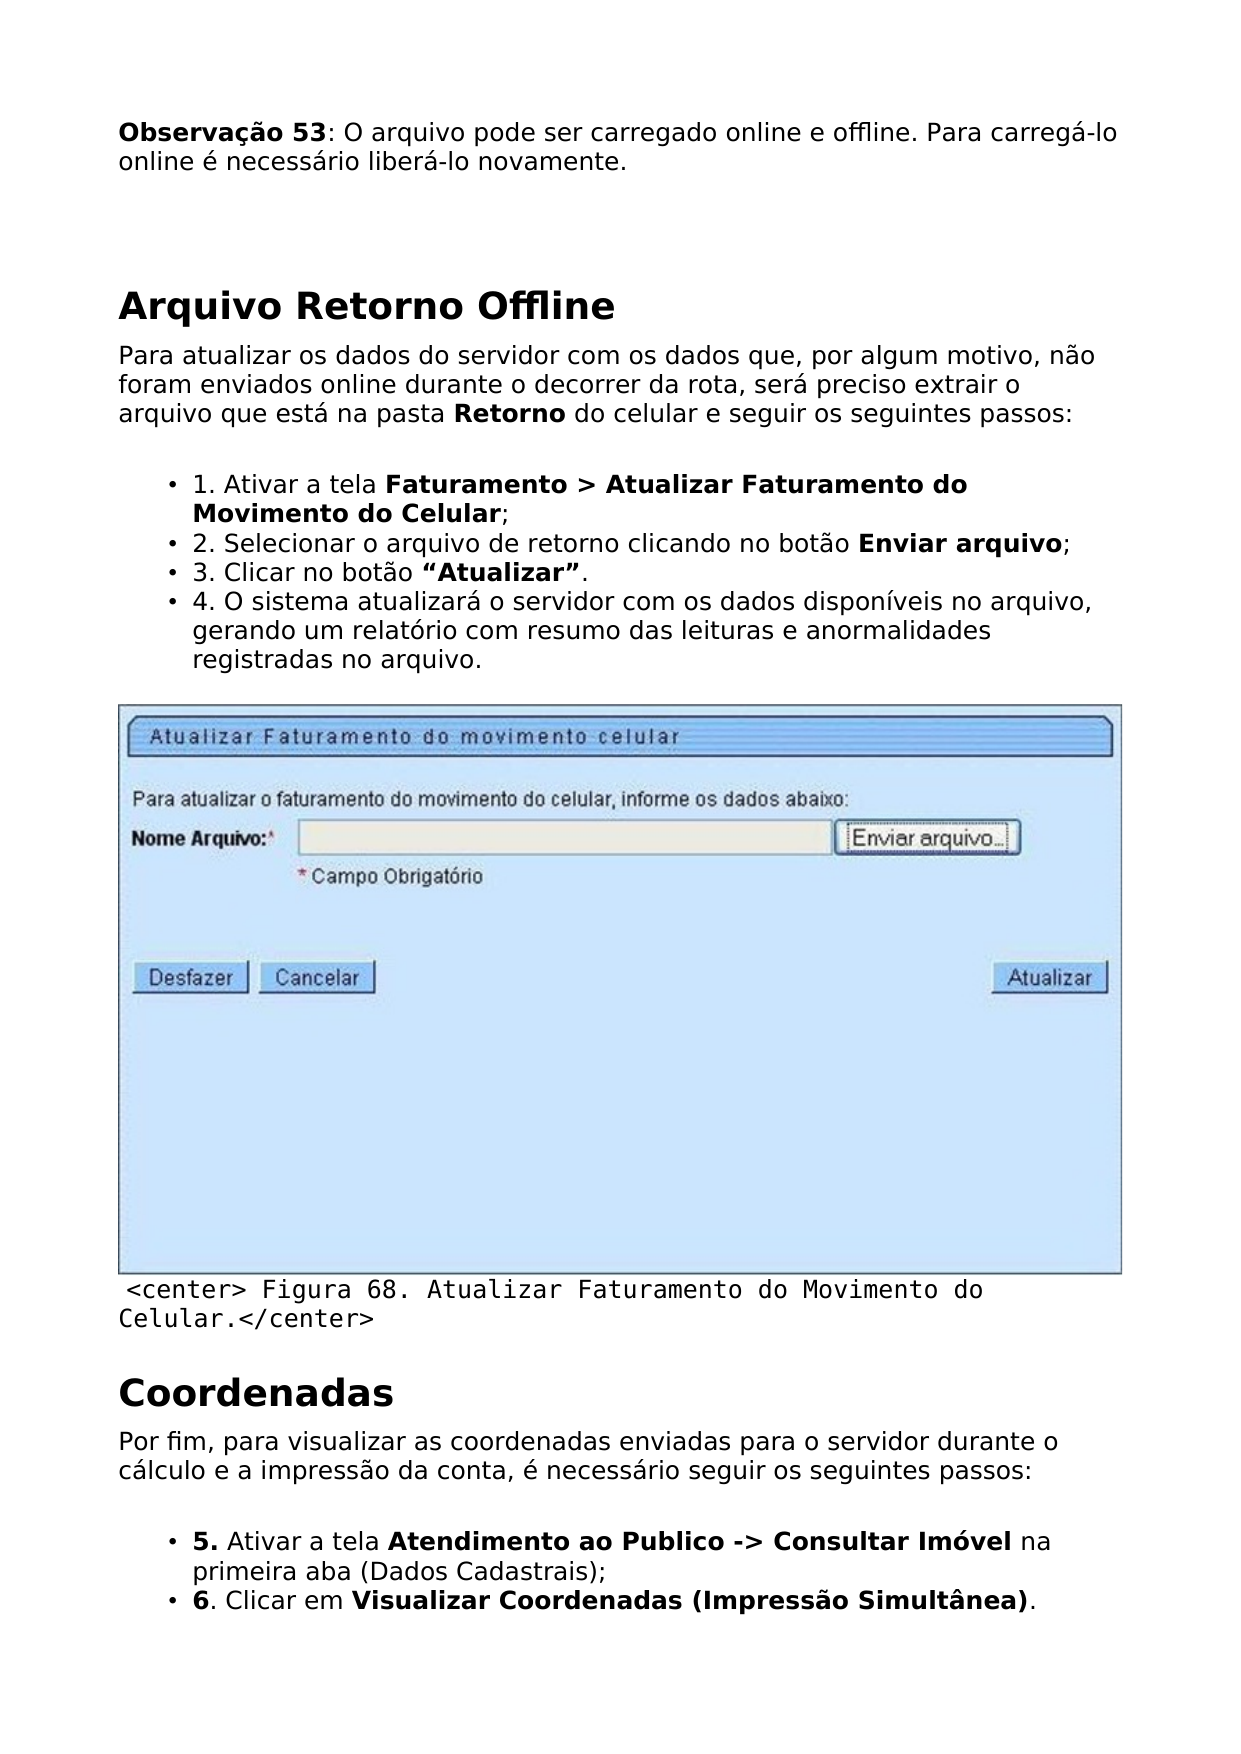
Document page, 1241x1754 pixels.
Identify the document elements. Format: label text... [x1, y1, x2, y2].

subtitle Arquivo Retorno Offline [118, 285, 1122, 328]
list 3. Clicar no botão “Atualizar”. [177, 558, 1122, 587]
text Observação 53: O arquivo pode ser carregado online e offline. Para carregá-lo online é necessário liberá-lo novamente. [118, 118, 1122, 176]
list 2. Selecionar o arquivo de retorno clicando no botão Enviar arquivo; [177, 529, 1122, 558]
subtitle Coordenadas [118, 1371, 1122, 1415]
list 1. Ativar a tela Faturamento > Atualizar Faturamento do Movimento do Celular; [177, 470, 1122, 529]
list 6. Clicar em Visualizar Coordenadas (Impressão Simultânea). [177, 1586, 1122, 1615]
list 5. Ativar a tela Atendimento ao Publico -> Consultar Imóvel na primeira aba (Dados Cadastrais); [177, 1528, 1122, 1586]
text Para atualizar os dados do servidor com os dados que, por algum motivo, não foram enviados online durante o decorrer da rota, será preciso extrair o arquivo que está na pasta Retorno do celular e seguir os seguintes passos: [118, 341, 1122, 428]
picture [118, 704, 1123, 1276]
text Por fim, para visualizar as coordenadas enviadas para o servidor durante o cálculo e a impressão da conta, é necessário seguir os seguintes passos: [118, 1427, 1122, 1486]
text <center> Figura 68. Atualizar Faturamento do Movimento do Celular.</center> [118, 1276, 1122, 1334]
list 4. O sistema atualizará o servidor com os dados disponíveis no arquivo, gerando um relatório com resumo das leituras e anormalidades registradas no arquivo. [177, 587, 1122, 674]
